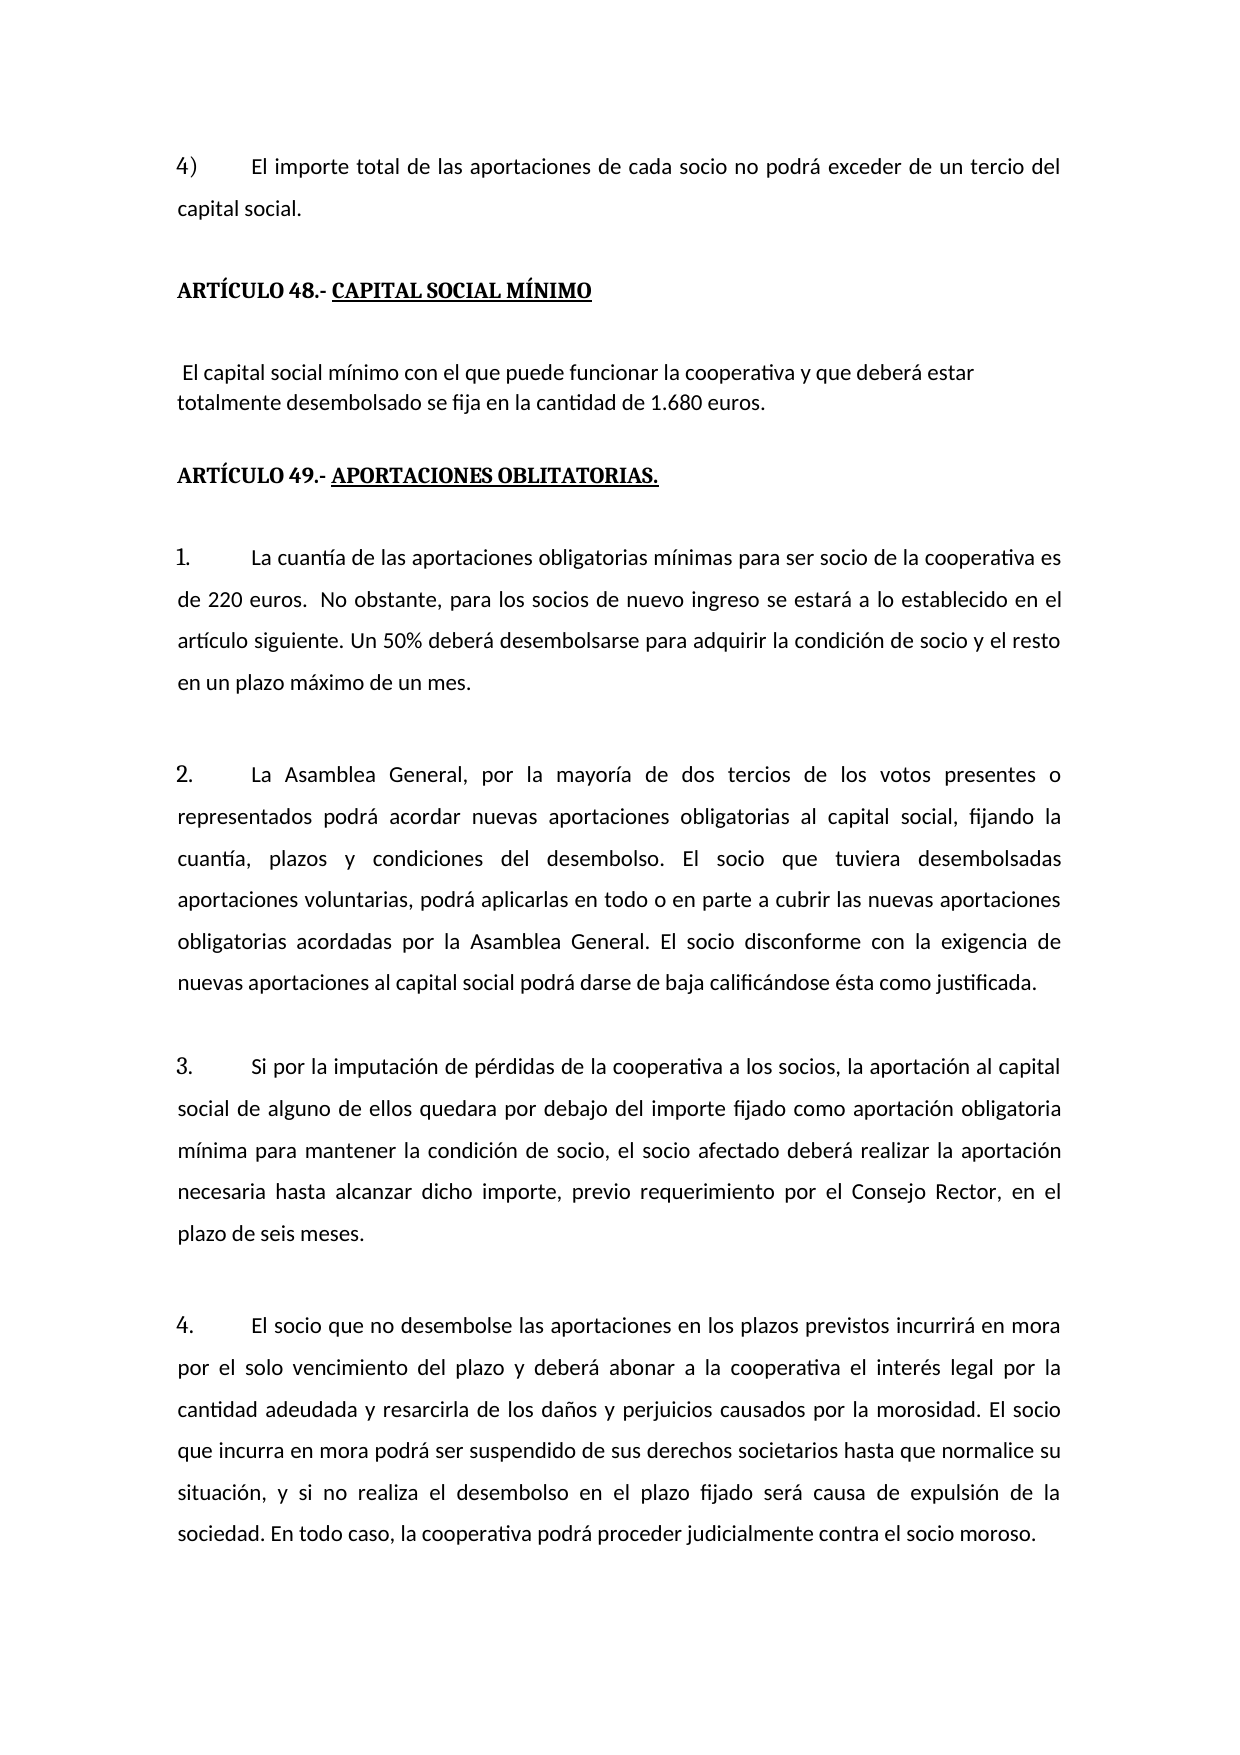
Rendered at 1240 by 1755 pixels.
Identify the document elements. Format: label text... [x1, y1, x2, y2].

list Si por la imputación de pérdidas de la cooperativa a los socios, la aportación al capital social de alguno de ellos quedara por debajo del importe fijado como aportación obligatoria mínima para mantener la condición de socio, el socio afectado deberá realizar la aportación necesaria hasta alcanzar dicho importe, previo requerimiento por el Consejo Rector, en el plazo de seis meses. [176, 1052, 1063, 1247]
list El importe total de las aportaciones de cada socio no podrá exceder de un tercio del capital social. [176, 152, 1063, 222]
list La cuantía de las aportaciones obligatorias mínimas para ser socio de la cooperativa es de 220 euros. No obstante, para los socios de nuevo ingreso se estará a lo establecido en el artículo siguiente. Un 50% deberá desembolsarse para adquirir la condición de socio y el resto en un plazo máximo de un mes. [176, 543, 1063, 696]
list El socio que no desembolse las aportaciones en los plazos previstos incurrirá en mora por el solo vencimiento del plazo y deberá abonar a la cooperativa el interés legal por la cantidad adeudada y resarcirla de los daños y perjuicios causados por la morosidad. El socio que incurra en mora podrá ser suspendido de sus derechos societarios hasta que normalice su situación, y si no realiza el desembolso en el plazo fijado será causa de expulsión de la sociedad. En todo caso, la cooperativa podrá proceder judicialmente contra el socio moroso. [176, 1311, 1063, 1547]
text ARTÍCULO 48.- CAPITAL SOCIAL MÍNIMO [177, 278, 1063, 304]
list La Asamblea General, por la mayoría de dos tercios de los votos presentes o representados podrá acordar nuevas aportaciones obligatorias al capital social, fijando la cuantía, plazos y condiciones del desembolso. El socio que tuviera desembolsadas aportaciones voluntarias, podrá aplicarlas en todo o en parte a cubrir las nuevas aportaciones obligatorias acordadas por la Asamblea General. El socio disconforme con la exigencia de nuevas aportaciones al capital social podrá darse de baja calificándose ésta como justificada. [176, 760, 1063, 996]
text El capital social mínimo con el que puede funcionar la cooperativa y que deberá estar totalmente desembolsado se fija en la cantidad de 1.680 euros. [177, 358, 1063, 416]
text ARTÍCULO 49.- APORTACIONES OBLITATORIAS. [177, 463, 1063, 489]
